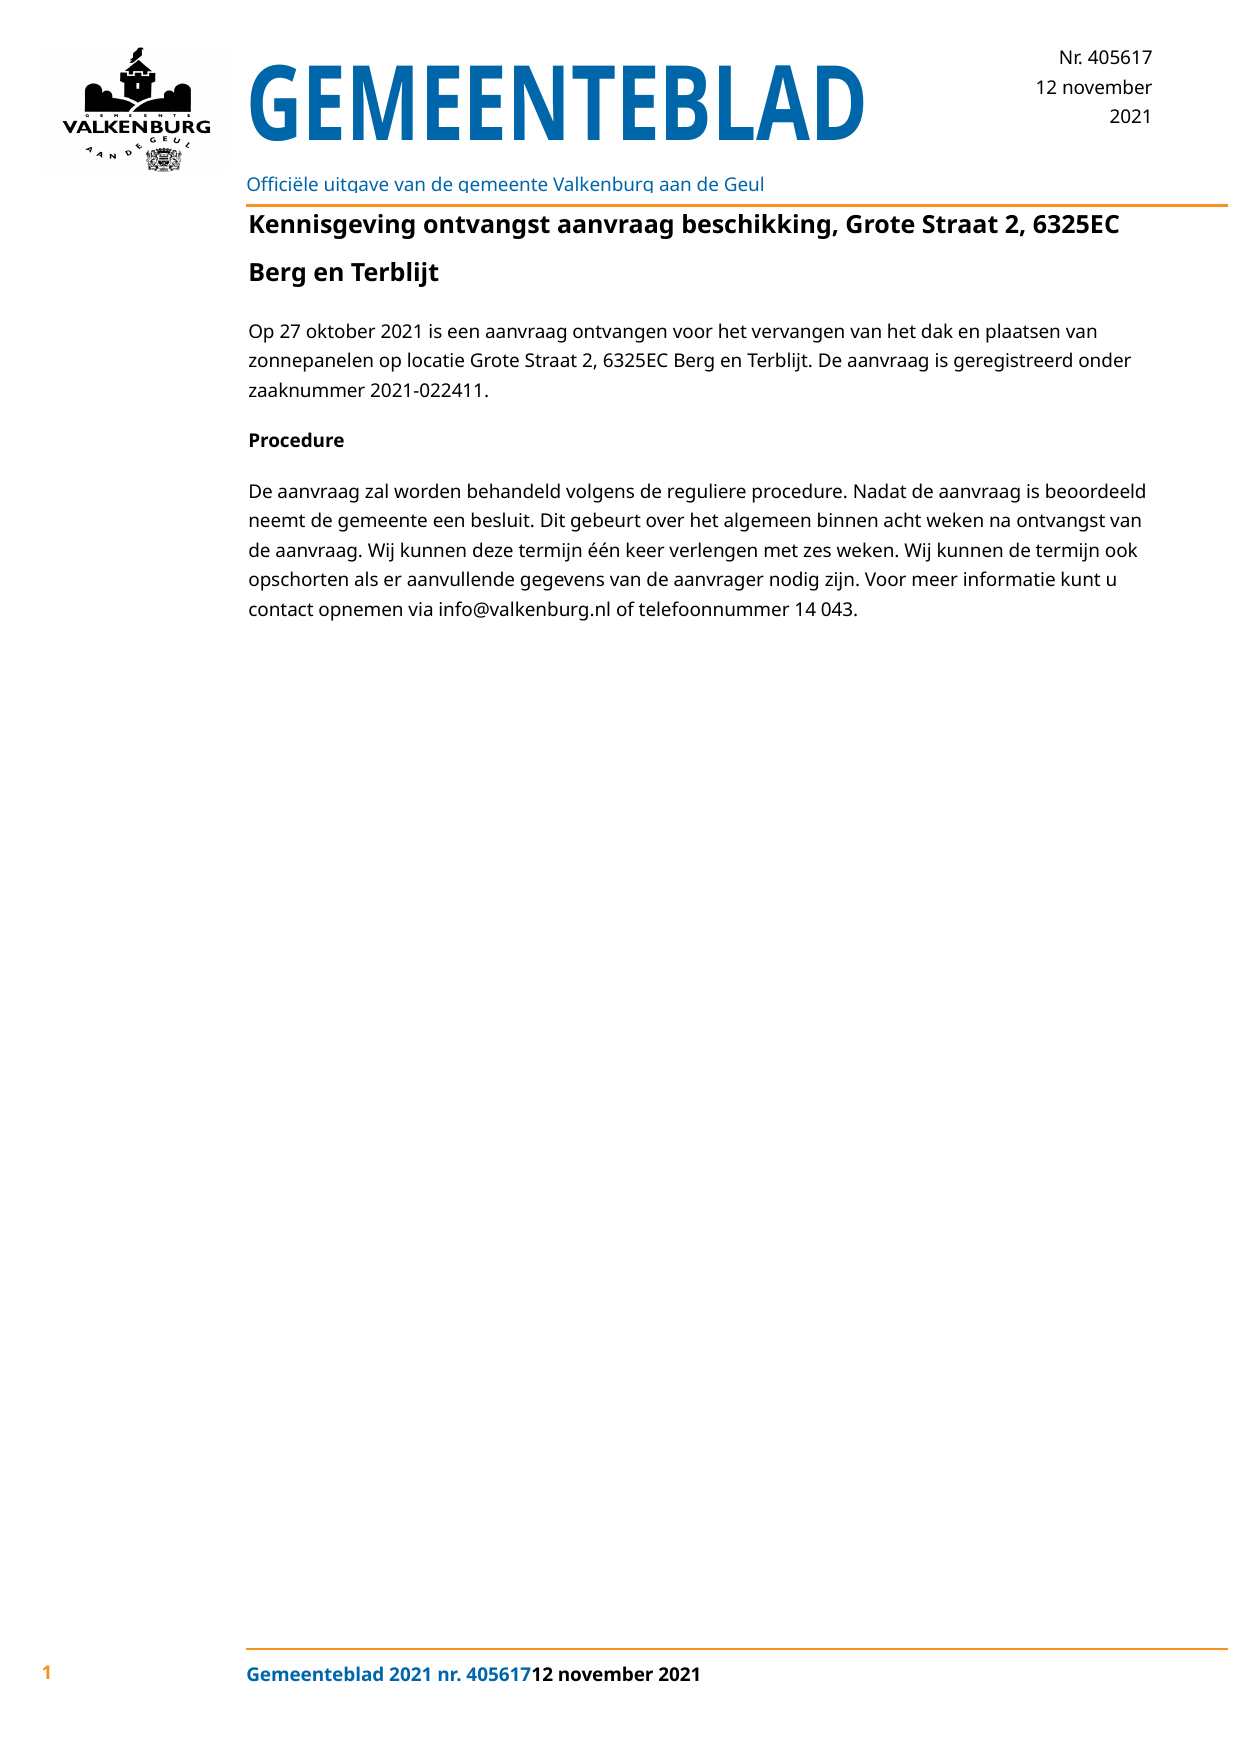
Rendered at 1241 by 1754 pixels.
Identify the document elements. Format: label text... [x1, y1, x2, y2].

picture [41, 47, 231, 172]
text Procedure [248, 427, 1152, 453]
text De aanvraag zal worden behandeld volgens de reguliere procedure. Nadat de aanvraag is beoordeeld neemt de gemeente een besluit. Dit gebeurt over het algemeen binnen acht weken na ontvangst van de aanvraag. Wij kunnen deze termijn één keer verlengen met zes weken. Wij kunnen de termijn ook opschorten als er aanvullende gegevens van de aanvrager nodig zijn. Voor meer informatie kunt u contact opnemen via info@valkenburg.nl of telefoonnummer 14 043. [248, 478, 1152, 622]
text Kennisgeving ontvangst aanvraag beschikking, Grote Straat 2, 6325EC Berg en Terblijt [248, 207, 1152, 288]
text Op 27 oktober 2021 is een aanvraag ontvangen voor het vervangen van het dak en plaatsen van zonnepanelen op locatie Grote Straat 2, 6325EC Berg en Terblijt. De aanvraag is geregistreerd onder zaaknummer 2021-022411. [248, 318, 1152, 403]
